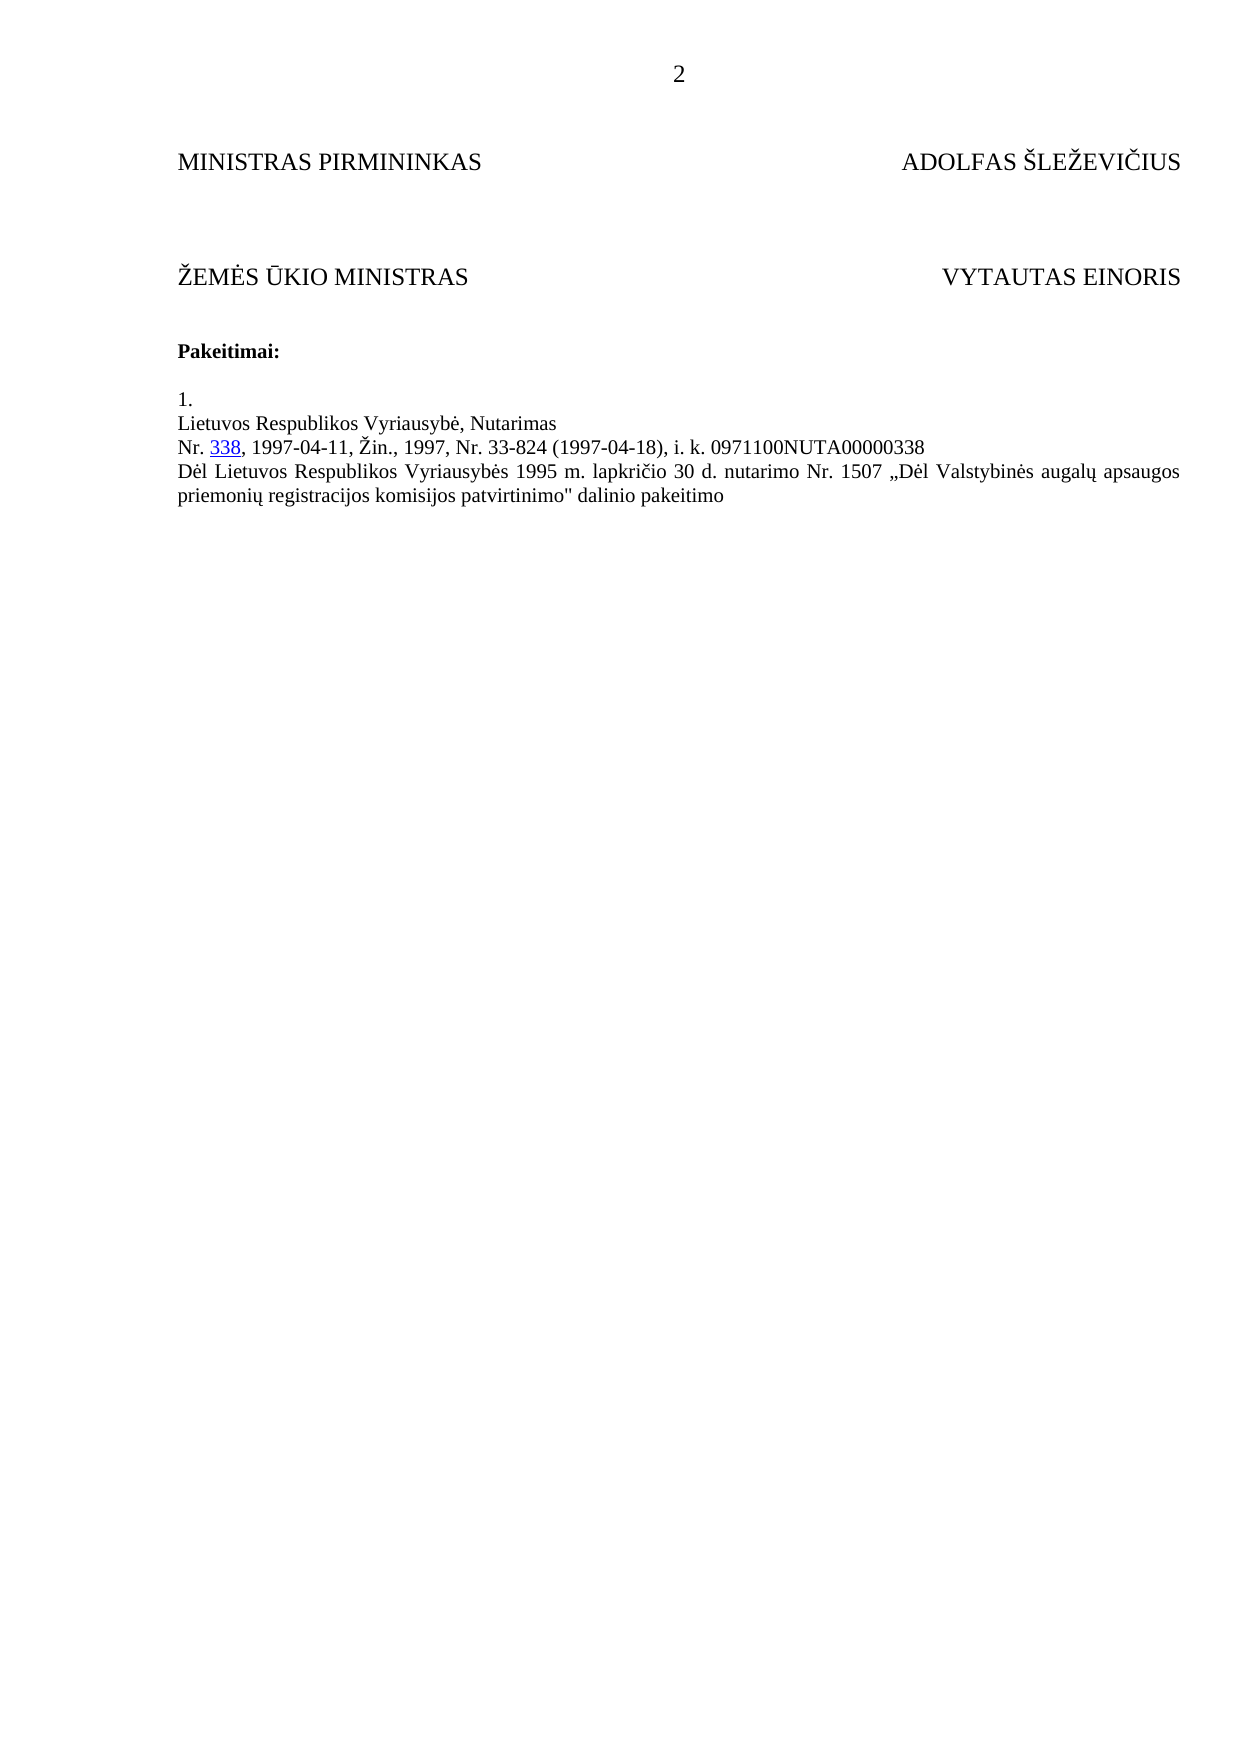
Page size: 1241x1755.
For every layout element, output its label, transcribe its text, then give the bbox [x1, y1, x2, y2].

text ŽEMĖS ŪKIO MINISTRAS VYTAUTAS EINORIS [177, 262, 1181, 291]
text Dėl Lietuvos Respublikos Vyriausybės 1995 m. lapkričio 30 d. nutarimo Nr. 1507 „Dėl Valstybinės augalų apsaugos priemonių registracijos komisijos patvirtinimo" dalinio pakeitimo [177, 459, 1181, 507]
text MINISTRAS PIRMININKAS ADOLFAS ŠLEŽEVIČIUS [177, 147, 1181, 176]
text Lietuvos Respublikos Vyriausybė, Nutarimas [177, 411, 1181, 435]
text Pakeitimai: [177, 339, 1181, 363]
text Nr. 338, 1997-04-11, Žin., 1997, Nr. 33-824 (1997-04-18), i. k. 0971100NUTA00000338 [177, 435, 1181, 459]
text 1. [177, 387, 1181, 411]
